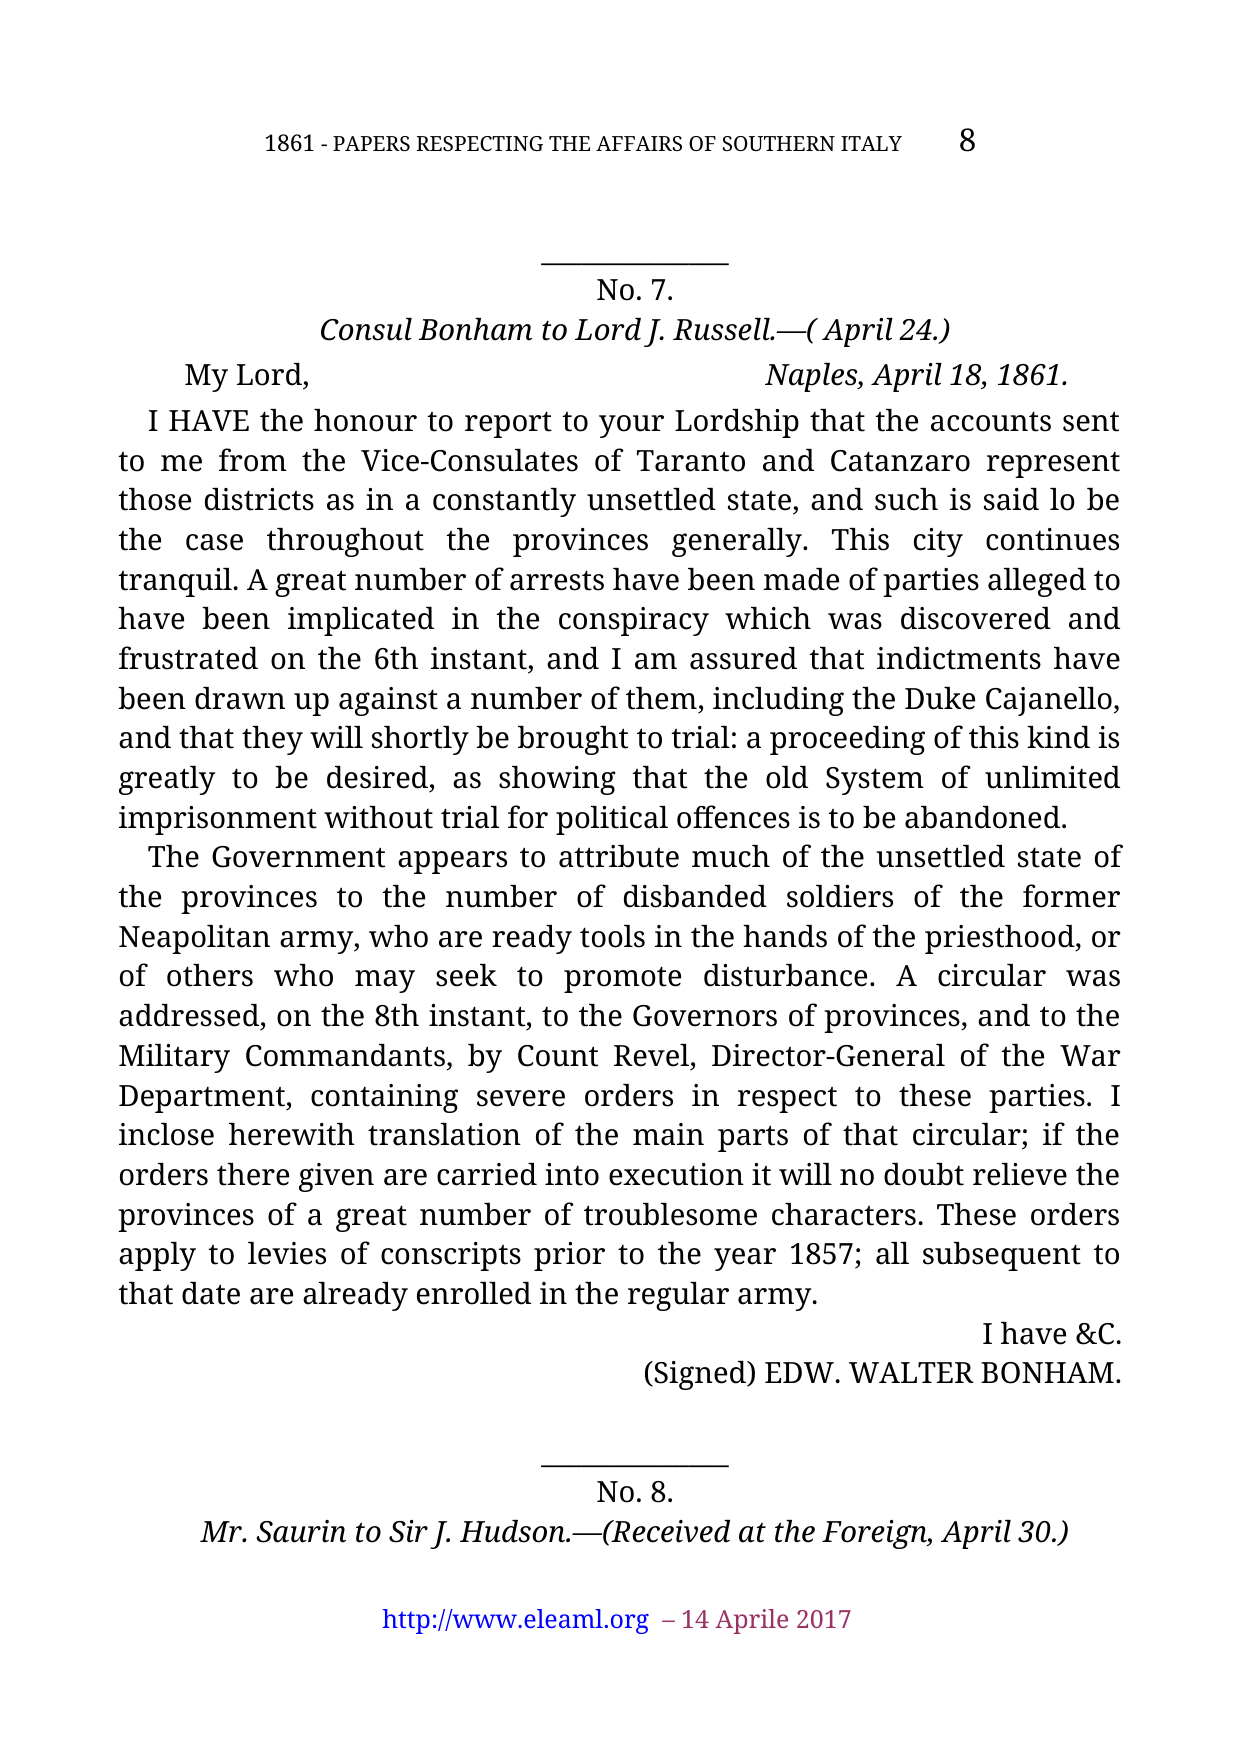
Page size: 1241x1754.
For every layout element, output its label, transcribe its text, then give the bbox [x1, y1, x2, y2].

text No. 8. [118, 1472, 1122, 1511]
text ______________ [118, 230, 1122, 269]
text I HAVE the honour to report to your Lordship that the accounts sent to me from the Vice-Consulates of Taranto and Catanzaro represent those districts as in a constantly unsettled state, and such is said lo be the case throughout the provinces generally. This city continues tranquil. A great number of arrests have been made of parties alleged to have been implicated in the conspiracy which was discovered and frustrated on the 6th instant, and I am assured that indictments have been drawn up against a number of them, including the Duke Cajanello, and that they will shortly be brought to trial: a proceeding of this kind is greatly to be desired, as showing that the old System of unlimited imprisonment without trial for political offences is to be abandoned. [118, 400, 1122, 837]
text The Government appears to attribute much of the unsettled state of the provinces to the number of disbanded soldiers of the former Neapolitan army, who are ready tools in the hands of the priesthood, or of others who may seek to promote disturbance. A circular was addressed, on the 8th instant, to the Governors of provinces, and to the Military Commandants, by Count Revel, Director-General of the War Department, containing severe orders in respect to these parties. I inclose herewith translation of the main parts of that circular; if the orders there given are carried into execution it will no doubt relieve the provinces of a great number of troublesome characters. These orders apply to levies of conscripts prior to the year 1857; all subsequent to that date are already enrolled in the regular army. [118, 837, 1122, 1313]
text (Signed) EDW. WALTER BONHAM. [118, 1353, 1122, 1392]
text ______________ [118, 1432, 1122, 1472]
text Consul Bonham to Lord J. Russell.—( April 24.) [118, 309, 1122, 349]
table_header Naples, April 18, 1861. [349, 349, 1075, 400]
text Mr. Saurin to Sir J. Hudson.—(Received at the Foreign, April 30.) [118, 1511, 1122, 1551]
text I have &C. [118, 1313, 1122, 1353]
text No. 7. [118, 269, 1122, 309]
table_header My Lord, [149, 349, 349, 400]
